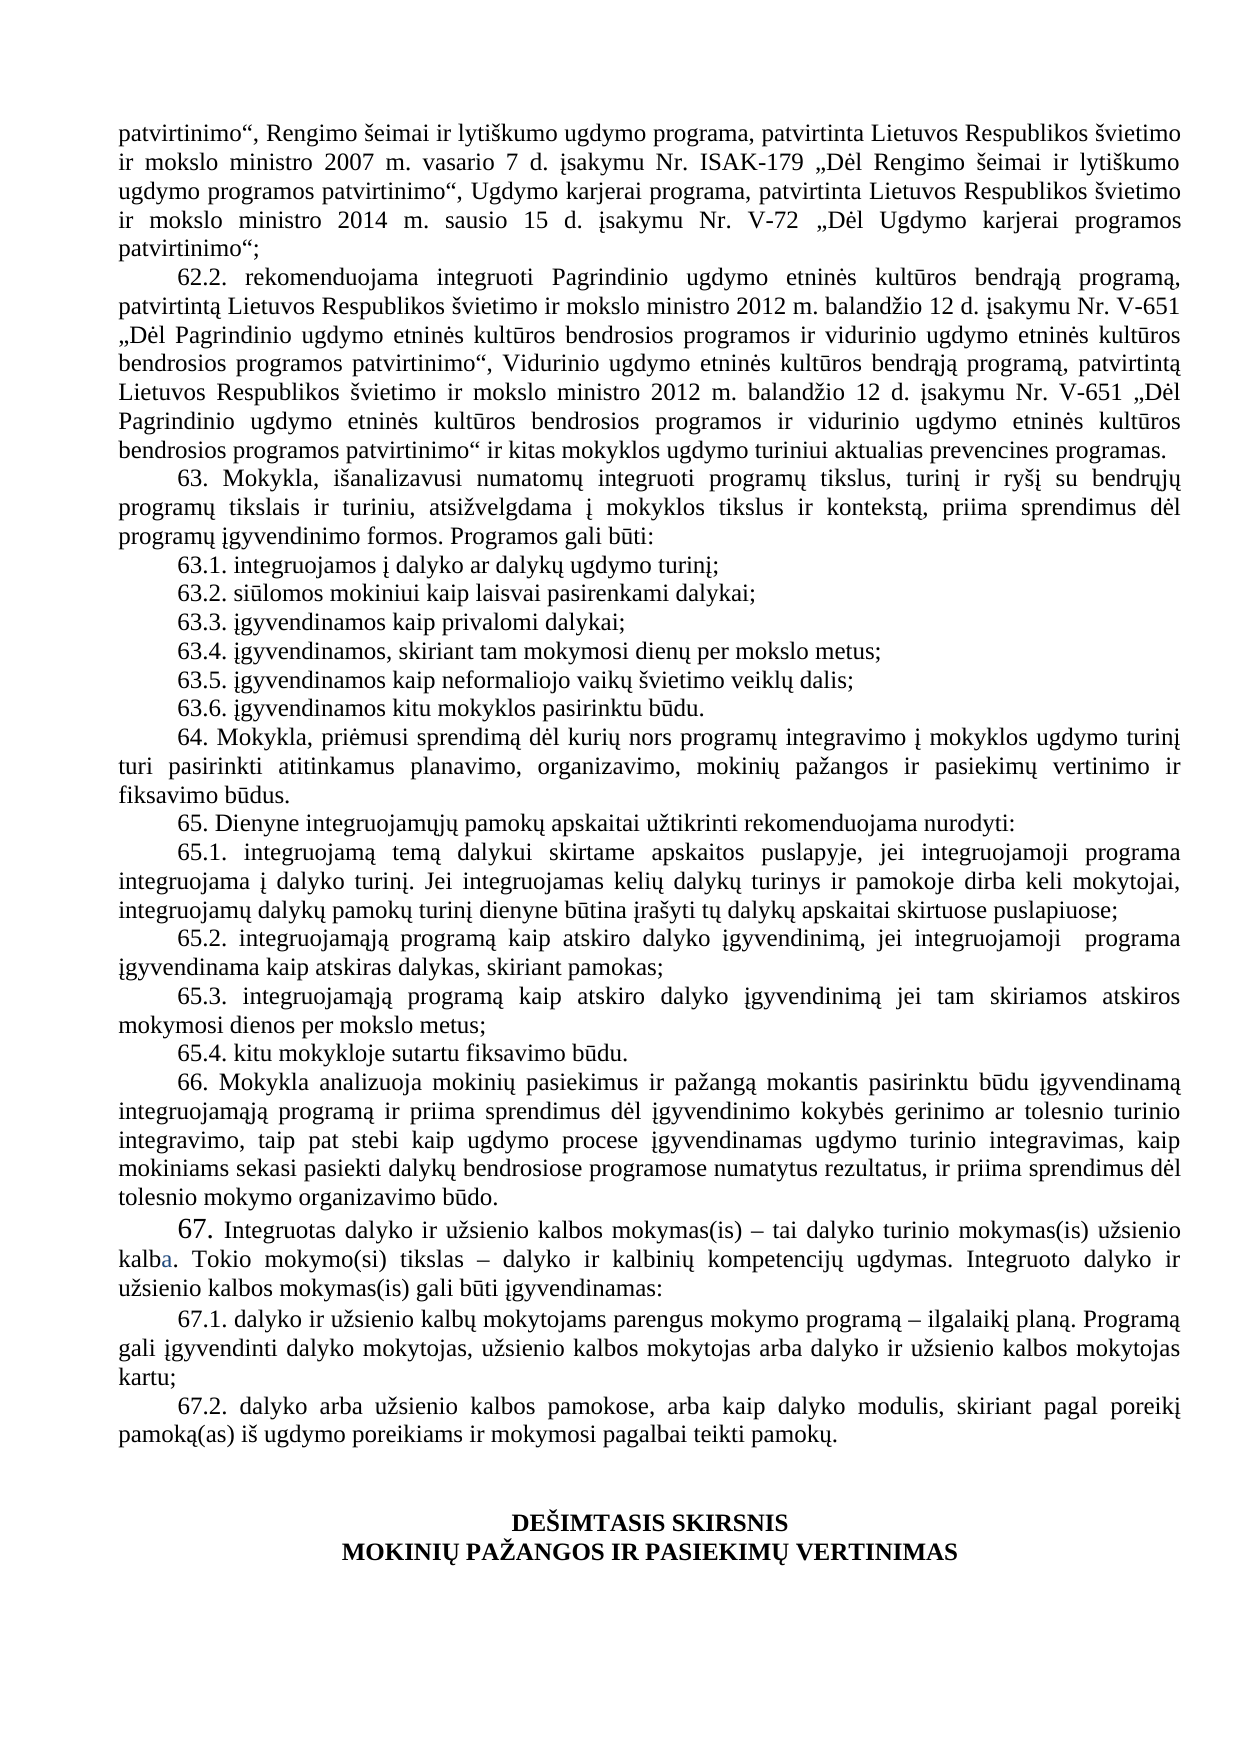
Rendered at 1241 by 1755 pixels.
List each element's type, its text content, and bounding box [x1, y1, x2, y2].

text 65. Dienyne integruojamųjų pamokų apskaitai užtikrinti rekomenduojama nurodyti: [118, 808, 1182, 837]
text patvirtinimo“, Rengimo šeimai ir lytiškumo ugdymo programa, patvirtinta Lietuvos Respublikos švietimo ir mokslo ministro 2007 m. vasario 7 d. įsakymu Nr. ISAK-179 „Dėl Rengimo šeimai ir lytiškumo ugdymo programos patvirtinimo“, Ugdymo karjerai programa, patvirtinta Lietuvos Respublikos švietimo ir mokslo ministro 2014 m. sausio 15 d. įsakymu Nr. V-72 „Dėl Ugdymo karjerai programos patvirtinimo“; [118, 118, 1182, 262]
text 66. Mokykla analizuoja mokinių pasiekimus ir pažangą mokantis pasirinktu būdu įgyvendinamą integruojamąją programą ir priima sprendimus dėl įgyvendinimo kokybės gerinimo ar tolesnio turinio integravimo, taip pat stebi kaip ugdymo procese įgyvendinamas ugdymo turinio integravimas, kaip mokiniams sekasi pasiekti dalykų bendrosiose programose numatytus rezultatus, ir priima sprendimus dėl tolesnio mokymo organizavimo būdo. [118, 1067, 1182, 1211]
text 67. Integruotas dalyko ir užsienio kalbos mokymas(is) – tai dalyko turinio mokymas(is) užsienio kalba. Tokio mokymo(si) tikslas – dalyko ir kalbinių kompetencijų ugdymas. Integruoto dalyko ir užsienio kalbos mokymas(is) gali būti įgyvendinamas: [118, 1211, 1182, 1302]
text 63.4. įgyvendinamos, skiriant tam mokymosi dienų per mokslo metus; [118, 636, 1182, 665]
text 65.4. kitu mokykloje sutartu fiksavimo būdu. [118, 1038, 1182, 1067]
text 65.3. integruojamąją programą kaip atskiro dalyko įgyvendinimą jei tam skiriamos atskiros mokymosi dienos per mokslo metus; [118, 981, 1182, 1038]
text MOKINIŲ PAŽANGOS IR PASIEKIMŲ VERTINIMAS [118, 1537, 1182, 1566]
text 63.5. įgyvendinamos kaip neformaliojo vaikų švietimo veiklų dalis; [118, 665, 1182, 693]
text 64. Mokykla, priėmusi sprendimą dėl kurių nors programų integravimo į mokyklos ugdymo turinį turi pasirinkti atitinkamus planavimo, organizavimo, mokinių pažangos ir pasiekimų vertinimo ir fiksavimo būdus. [118, 722, 1182, 808]
text 67.2. dalyko arba užsienio kalbos pamokose, arba kaip dalyko modulis, skiriant pagal poreikį pamoką(as) iš ugdymo poreikiams ir mokymosi pagalbai teikti pamokų. [118, 1391, 1182, 1448]
text 63.1. integruojamos į dalyko ar dalykų ugdymo turinį; [118, 550, 1182, 578]
text 65.2. integruojamąją programą kaip atskiro dalyko įgyvendinimą, jei integruojamoji programa įgyvendinama kaip atskiras dalykas, skiriant pamokas; [118, 923, 1182, 981]
text 67.1. dalyko ir užsienio kalbų mokytojams parengus mokymo programą – ilgalaikį planą. Programą gali įgyvendinti dalyko mokytojas, užsienio kalbos mokytojas arba dalyko ir užsienio kalbos mokytojas kartu; [118, 1304, 1182, 1391]
text 63. Mokykla, išanalizavusi numatomų integruoti programų tikslus, turinį ir ryšį su bendrųjų programų tikslais ir turiniu, atsižvelgdama į mokyklos tikslus ir kontekstą, priima sprendimus dėl programų įgyvendinimo formos. Programos gali būti: [118, 463, 1182, 550]
text 62.2. rekomenduojama integruoti Pagrindinio ugdymo etninės kultūros bendrąją programą, patvirtintą Lietuvos Respublikos švietimo ir mokslo ministro 2012 m. balandžio 12 d. įsakymu Nr. V-651 „Dėl Pagrindinio ugdymo etninės kultūros bendrosios programos ir vidurinio ugdymo etninės kultūros bendrosios programos patvirtinimo“, Vidurinio ugdymo etninės kultūros bendrąją programą, patvirtintą Lietuvos Respublikos švietimo ir mokslo ministro 2012 m. balandžio 12 d. įsakymu Nr. V-651 „Dėl Pagrindinio ugdymo etninės kultūros bendrosios programos ir vidurinio ugdymo etninės kultūros bendrosios programos patvirtinimo“ ir kitas mokyklos ugdymo turiniui aktualias prevencines programas. [118, 262, 1182, 463]
text 63.3. įgyvendinamos kaip privalomi dalykai; [118, 607, 1182, 636]
text 65.1. integruojamą temą dalykui skirtame apskaitos puslapyje, jei integruojamoji programa integruojama į dalyko turinį. Jei integruojamas kelių dalykų turinys ir pamokoje dirba keli mokytojai, integruojamų dalykų pamokų turinį dienyne būtina įrašyti tų dalykų apskaitai skirtuose puslapiuose; [118, 837, 1182, 923]
text 63.6. įgyvendinamos kitu mokyklos pasirinktu būdu. [118, 693, 1182, 722]
text 63.2. siūlomos mokiniui kaip laisvai pasirenkami dalykai; [118, 578, 1182, 607]
text DEŠIMTASIS SKIRSNIS [118, 1508, 1182, 1537]
